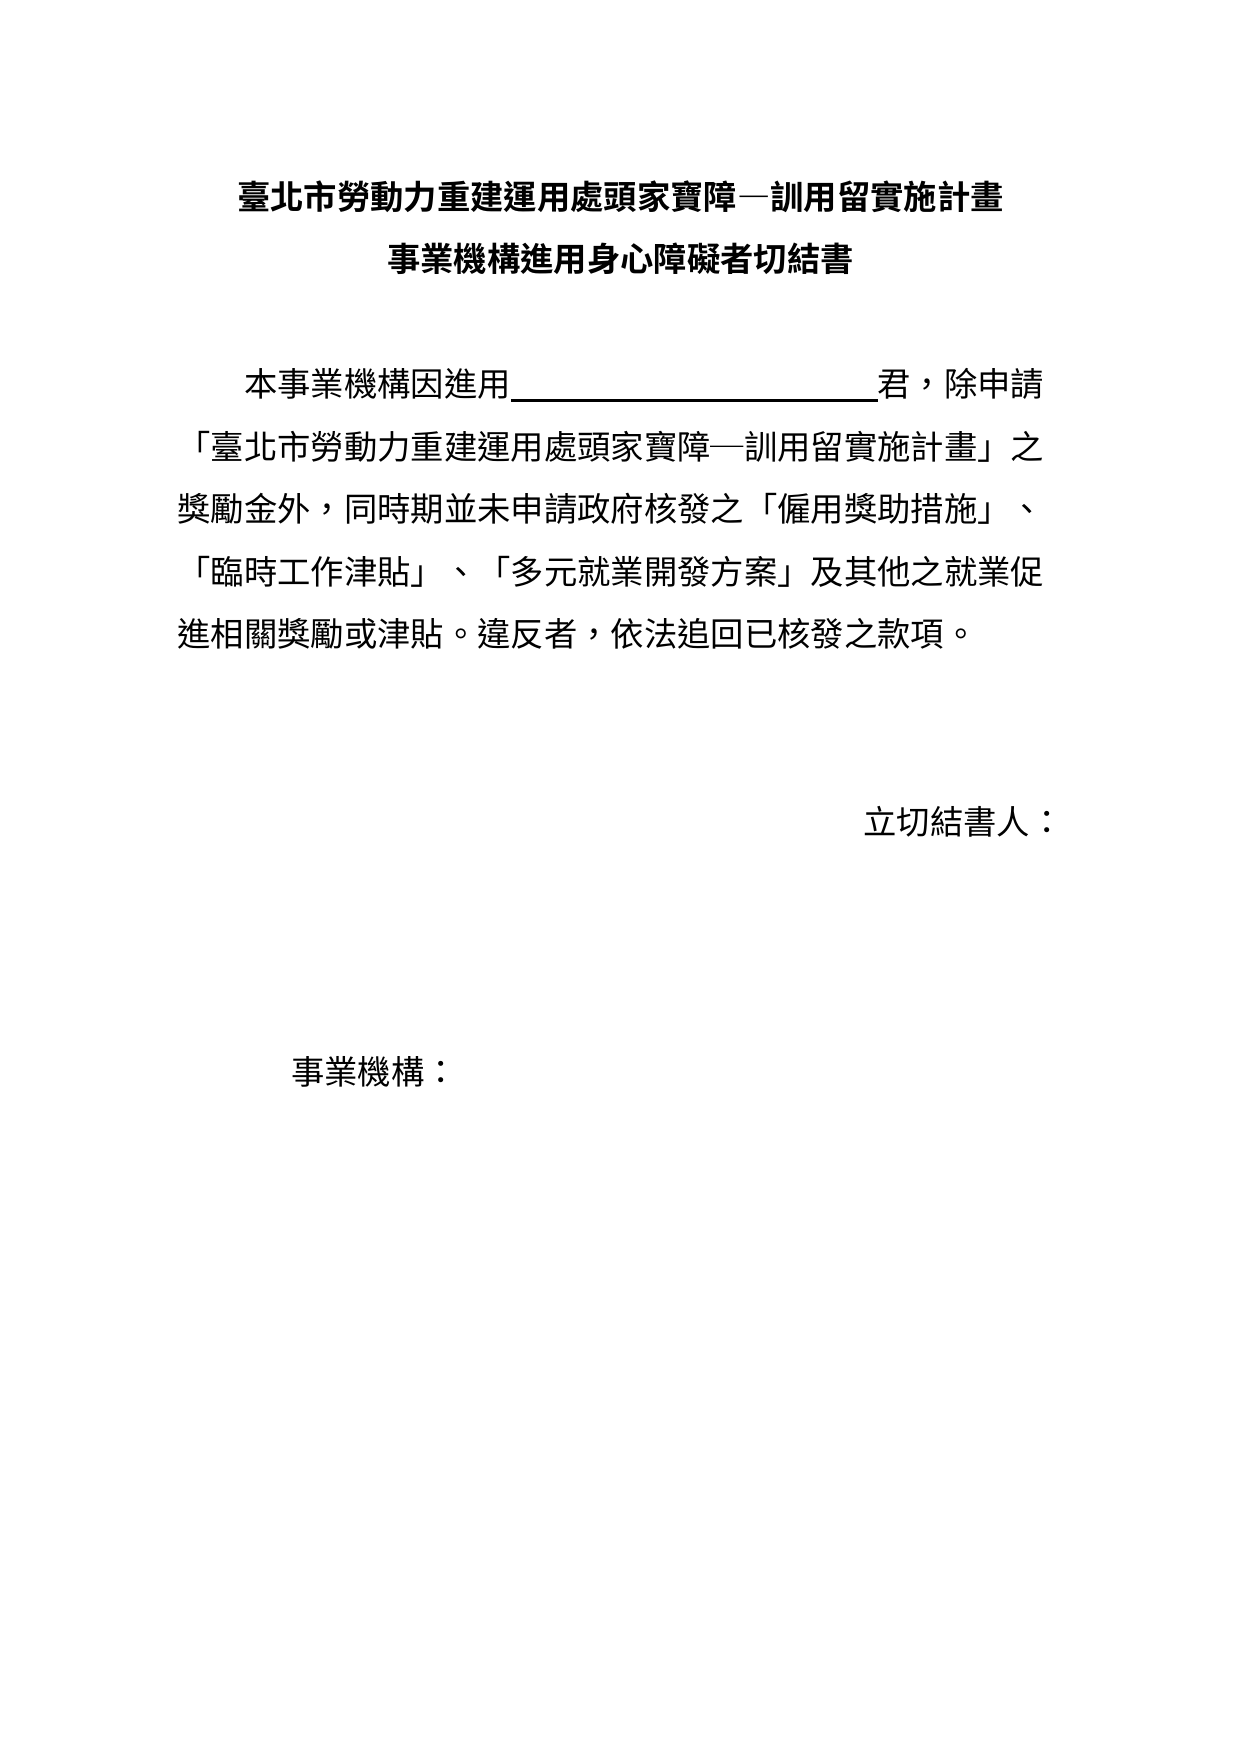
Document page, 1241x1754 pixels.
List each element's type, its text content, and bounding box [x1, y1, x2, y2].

text 事業機構進用身心障礙者切結書 [177, 216, 1063, 278]
text 本事業機構因進用 君，除申請「臺北市勞動力重建運用處頭家寶障─訓用留實施計畫」之獎勵金外，同時期並未申請政府核發之「僱用獎助措施」、「臨時工作津貼」、「多元就業開發方案」及其他之就業促進相關獎勵或津貼。違反者，依法追回已核發之款項。 [177, 341, 1063, 653]
text 事業機構： (公司或商號章) [177, 1028, 1063, 1091]
text 臺北市勞動力重建運用處頭家寶障—訓用留實施計畫 [177, 153, 1063, 216]
text 立切結書人： (私章) [177, 778, 1063, 903]
